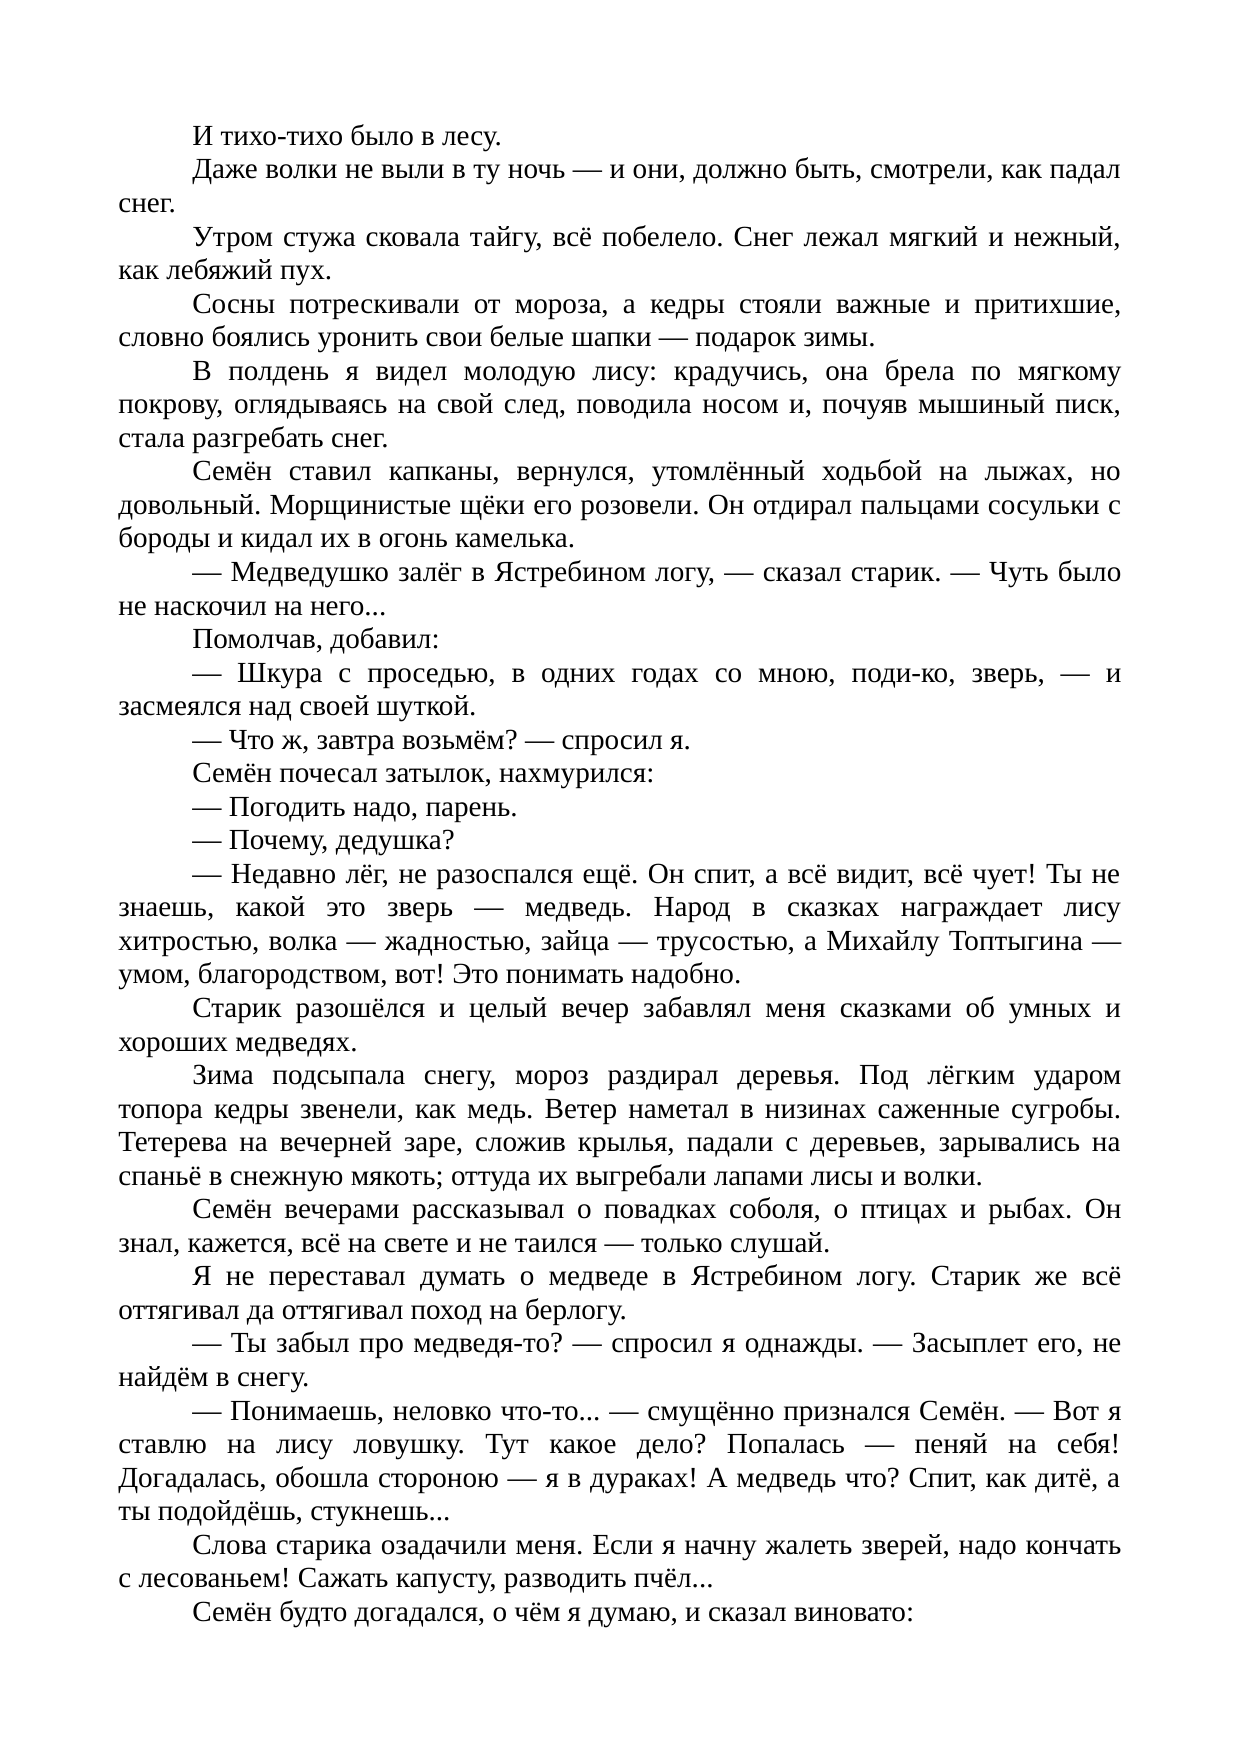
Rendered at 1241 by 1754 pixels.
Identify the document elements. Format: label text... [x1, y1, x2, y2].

text Слова старика озадачили меня. Если я начну жалеть зверей, надо кончать с лесованьем! Сажать капусту, разводить пчёл... [118, 1527, 1122, 1594]
text — Понимаешь, неловко что-то... — смущённо признался Семён. — Вот я ставлю на лису ловушку. Тут какое дело? Попалась — пеняй на себя! Догадалась, обошла стороною — я в дураках! А медведь что? Спит, как дитё, а ты подойдёшь, стукнешь... [118, 1393, 1122, 1527]
text — Что ж, завтра возьмём? — спросил я. [118, 722, 1122, 755]
text Даже волки не выли в ту ночь — и они, должно быть, смотрели, как падал снег. [118, 152, 1122, 219]
text Помолчав, добавил: [118, 621, 1122, 655]
text — Ты забыл про медведя-то? — спросил я однажды. — Засыплет его, не найдём в снегу. [118, 1326, 1122, 1393]
text Зима подсыпала снегу, мороз раздирал деревья. Под лёгким ударом топора кедры звенели, как медь. Ветер наметал в низинах саженные сугробы. Тетерева на вечерней заре, сложив крылья, падали с деревьев, зарывались на спаньё в снежную мякоть; оттуда их выгребали лапами лисы и волки. [118, 1057, 1122, 1191]
text — Погодить надо, парень. [118, 789, 1122, 822]
text Сосны потрескивали от мороза, а кедры стояли важные и притихшие, словно боялись уронить свои белые шапки — подарок зимы. [118, 286, 1122, 353]
text — Шкура с проседью, в одних годах со мною, поди-ко, зверь, — и засмеялся над своей шуткой. [118, 655, 1122, 722]
text Я не переставал думать о медведе в Ястребином логу. Старик же всё оттягивал да оттягивал поход на берлогу. [118, 1258, 1122, 1326]
text Семён ставил капканы, вернулся, утомлённый ходьбой на лыжах, но довольный. Морщинистые щёки его розовели. Он отдирал пальцами сосульки с бороды и кидал их в огонь камелька. [118, 453, 1122, 554]
text — Медведушко залёг в Ястребином логу, — сказал старик. — Чуть было не наскочил на него... [118, 554, 1122, 621]
text — Почему, дедушка? [118, 822, 1122, 856]
text Семён будто догадался, о чём я думаю, и сказал виновато: [118, 1594, 1122, 1627]
text В полдень я видел молодую лису: крадучись, она брела по мягкому покрову, оглядываясь на свой след, поводила носом и, почуяв мышиный писк, стала разгребать снег. [118, 353, 1122, 453]
text Семён вечерами рассказывал о повадках соболя, о птицах и рыбах. Он знал, кажется, всё на свете и не таился — только слушай. [118, 1191, 1122, 1258]
text Семён почесал затылок, нахмурился: [118, 755, 1122, 789]
text — Недавно лёг, не разоспался ещё. Он спит, а всё видит, всё чует! Ты не знаешь, какой это зверь — медведь. Народ в сказках награждает лису хитростью, волка — жадностью, зайца — трусостью, а Михайлу Топтыгина — умом, благородством, вот! Это понимать надобно. [118, 856, 1122, 990]
text Старик разошёлся и целый вечер забавлял меня сказками об умных и хороших медведях. [118, 990, 1122, 1057]
text Утром стужа сковала тайгу, всё побелело. Снег лежал мягкий и нежный, как лебяжий пух. [118, 219, 1122, 286]
text И тихо-тихо было в лесу. [118, 118, 1122, 152]
